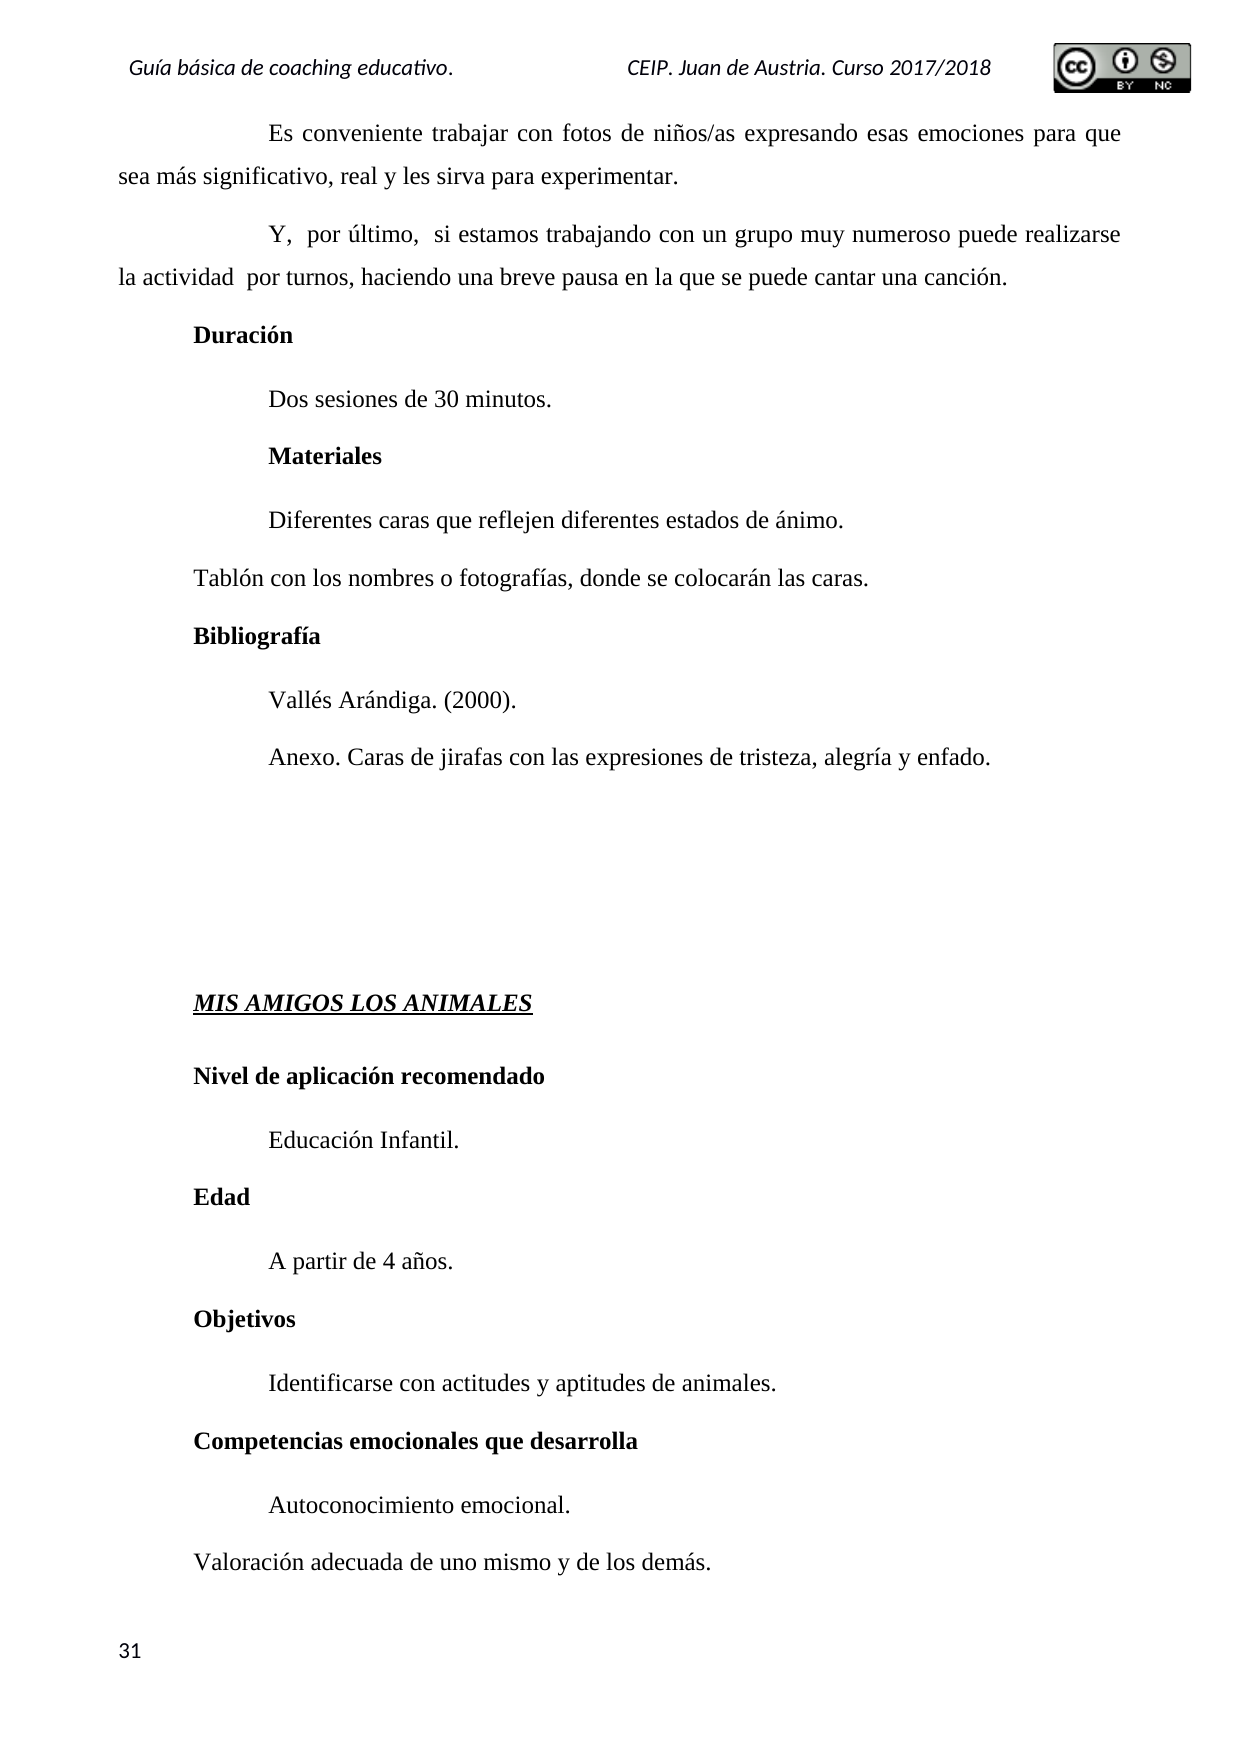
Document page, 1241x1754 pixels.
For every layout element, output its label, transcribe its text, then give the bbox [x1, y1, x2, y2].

subtitle Bibliografía [118, 621, 1122, 649]
text Tablón con los nombres o fotografías, donde se colocarán las caras. [118, 563, 1122, 592]
text Educación Infantil. [118, 1125, 1122, 1153]
picture [1053, 43, 1192, 93]
subtitle Competencias emocionales que desarrolla [118, 1426, 1122, 1454]
text Identificarse con actitudes y aptitudes de animales. [118, 1368, 1122, 1397]
subtitle MIS AMIGOS LOS ANIMALES [118, 988, 1122, 1017]
text Diferentes caras que reflejen diferentes estados de ánimo. [118, 505, 1122, 534]
text A partir de 4 años. [118, 1246, 1122, 1275]
subtitle Nivel de aplicación recomendado [118, 1061, 1122, 1089]
text Es conveniente trabajar con fotos de niños/as expresando esas emociones para que sea más significativo, real y les sirva para experimentar. [118, 118, 1122, 190]
subtitle Duración [118, 320, 1122, 348]
text Valoración adecuada de uno mismo y de los demás. [118, 1547, 1122, 1576]
subtitle Objetivos [118, 1304, 1122, 1333]
text Vallés Arándiga. (2000). [118, 685, 1122, 713]
text Anexo. Caras de jirafas con las expresiones de tristeza, alegría y enfado. [118, 742, 1122, 771]
subtitle Edad [118, 1182, 1122, 1211]
text Dos sesiones de 30 minutos. [118, 384, 1122, 412]
text Y, por último, si estamos trabajando con un grupo muy numeroso puede realizarse la actividad por turnos, haciendo una breve pausa en la que se puede cantar una canción. [118, 219, 1122, 291]
subtitle Materiales [118, 441, 1122, 470]
text Autoconocimiento emocional. [118, 1490, 1122, 1518]
